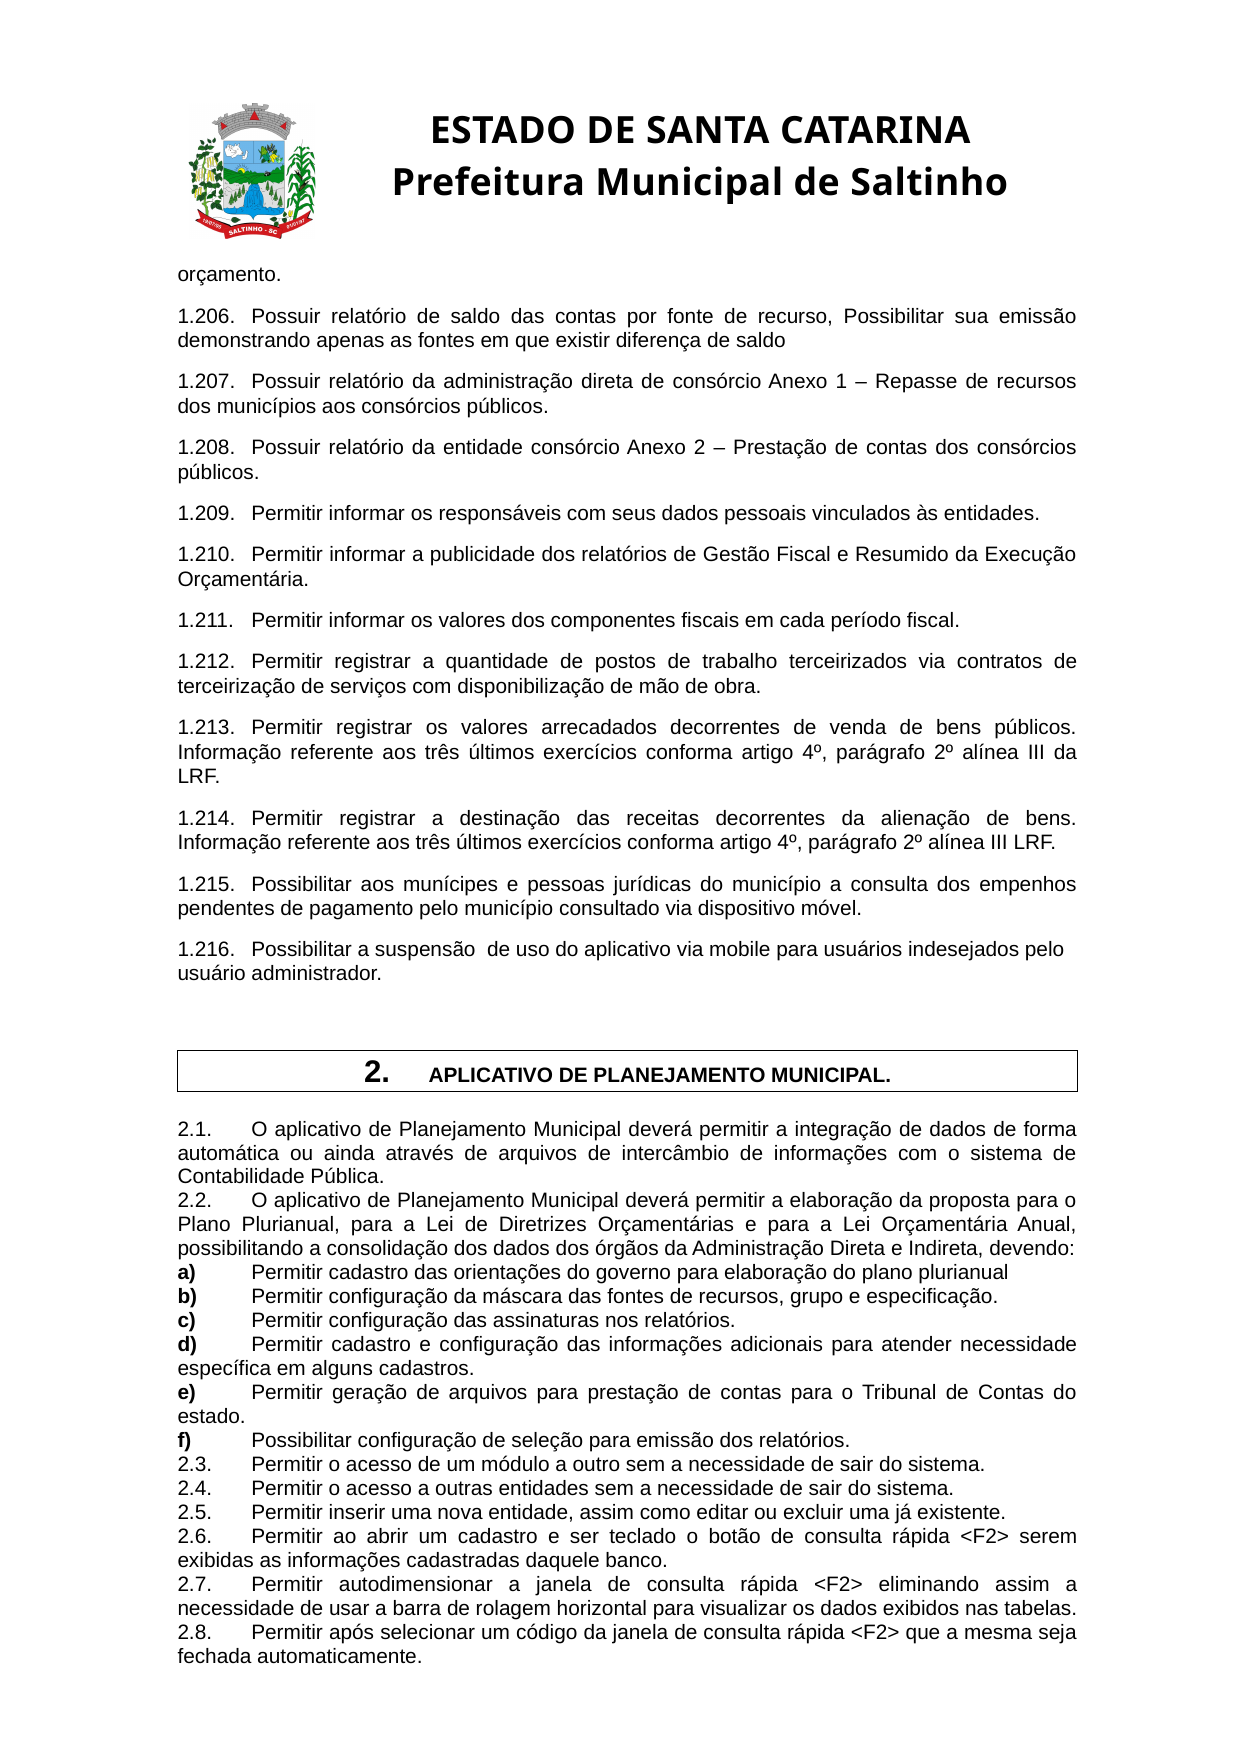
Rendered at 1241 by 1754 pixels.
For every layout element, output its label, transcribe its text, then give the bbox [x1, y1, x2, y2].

list Permitir após selecionar um código da janela de consulta rápida <F2> que a mesma seja fechada automaticamente. [177, 1619, 1078, 1667]
list Possibilitar a suspensão de uso do aplicativo via mobile para usuários indesejados pelo usuário administrador. [177, 937, 1078, 985]
list Permitir configuração das assinaturas nos relatórios. [177, 1308, 1078, 1332]
list Permitir cadastro e configuração das informações adicionais para atender necessidade específica em alguns cadastros. [177, 1332, 1078, 1380]
list APLICATIVO DE PLANEJAMENTO MUNICIPAL. [178, 1051, 1077, 1091]
list Possuir relatório da administração direta de consórcio Anexo 1 – Repasse de recursos dos municípios aos consórcios públicos. [177, 369, 1078, 418]
list Permitir o acesso a outras entidades sem a necessidade de sair do sistema. [177, 1476, 1078, 1500]
list Permitir inserir uma nova entidade, assim como editar ou excluir uma já existente. [177, 1500, 1078, 1524]
list Permitir registrar a destinação das receitas decorrentes da alienação de bens. Informação referente aos três últimos exercícios conforma artigo 4º, parágrafo 2º alínea III LRF. [177, 806, 1078, 854]
list Permitir configuração da máscara das fontes de recursos, grupo e especificação. [177, 1284, 1078, 1308]
list Possibilitar aos munícipes e pessoas jurídicas do município a consulta dos empenhos pendentes de pagamento pelo município consultado via dispositivo móvel. [177, 871, 1078, 920]
list Permitir o acesso de um módulo a outro sem a necessidade de sair do sistema. [177, 1452, 1078, 1476]
list Permitir autodimensionar a janela de consulta rápida <F2> eliminando assim a necessidade de usar a barra de rolagem horizontal para visualizar os dados exibidos nas tabelas. [177, 1572, 1078, 1619]
list Permitir registrar os valores arrecadados decorrentes de venda de bens públicos. Informação referente aos três últimos exercícios conforma artigo 4º, parágrafo 2º alínea III da LRF. [177, 715, 1078, 788]
list Permitir informar os valores dos componentes fiscais em cada período fiscal. [177, 608, 1078, 632]
list Possuir relatório da entidade consórcio Anexo 2 – Prestação de contas dos consórcios públicos. [177, 435, 1078, 484]
list Permitir informar a publicidade dos relatórios de Gestão Fiscal e Resumido da Execução Orçamentária. [177, 542, 1078, 591]
list Permitir informar os responsáveis com seus dados pessoais vinculados às entidades. [177, 501, 1078, 525]
list Possibilitar configuração de seleção para emissão dos relatórios. [177, 1428, 1078, 1452]
list Permitir registrar a quantidade de postos de trabalho terceirizados via contratos de terceirização de serviços com disponibilização de mão de obra. [177, 649, 1078, 698]
list Permitir cadastro das orientações do governo para elaboração do plano plurianual [177, 1260, 1078, 1284]
list O aplicativo de Planejamento Municipal deverá permitir a integração de dados de forma automática ou ainda através de arquivos de intercâmbio de informações com o sistema de Contabilidade Pública. [177, 1116, 1078, 1188]
list Permitir geração de arquivos para prestação de contas para o Tribunal de Contas do estado. [177, 1380, 1078, 1428]
list Permitir ao abrir um cadastro e ser teclado o botão de consulta rápida <F2> serem exibidas as informações cadastradas daquele banco. [177, 1524, 1078, 1572]
list Possuir relatório de saldo das contas por fonte de recurso, Possibilitar sua emissão demonstrando apenas as fontes em que existir diferença de saldo [177, 303, 1078, 352]
list O aplicativo de Planejamento Municipal deverá permitir a elaboração da proposta para o Plano Plurianual, para a Lei de Diretrizes Orçamentárias e para a Lei Orçamentária Anual, possibilitando a consolidação dos dados dos órgãos da Administração Direta e Indireta, devendo: [177, 1188, 1078, 1260]
list orçamento. [177, 262, 1078, 286]
